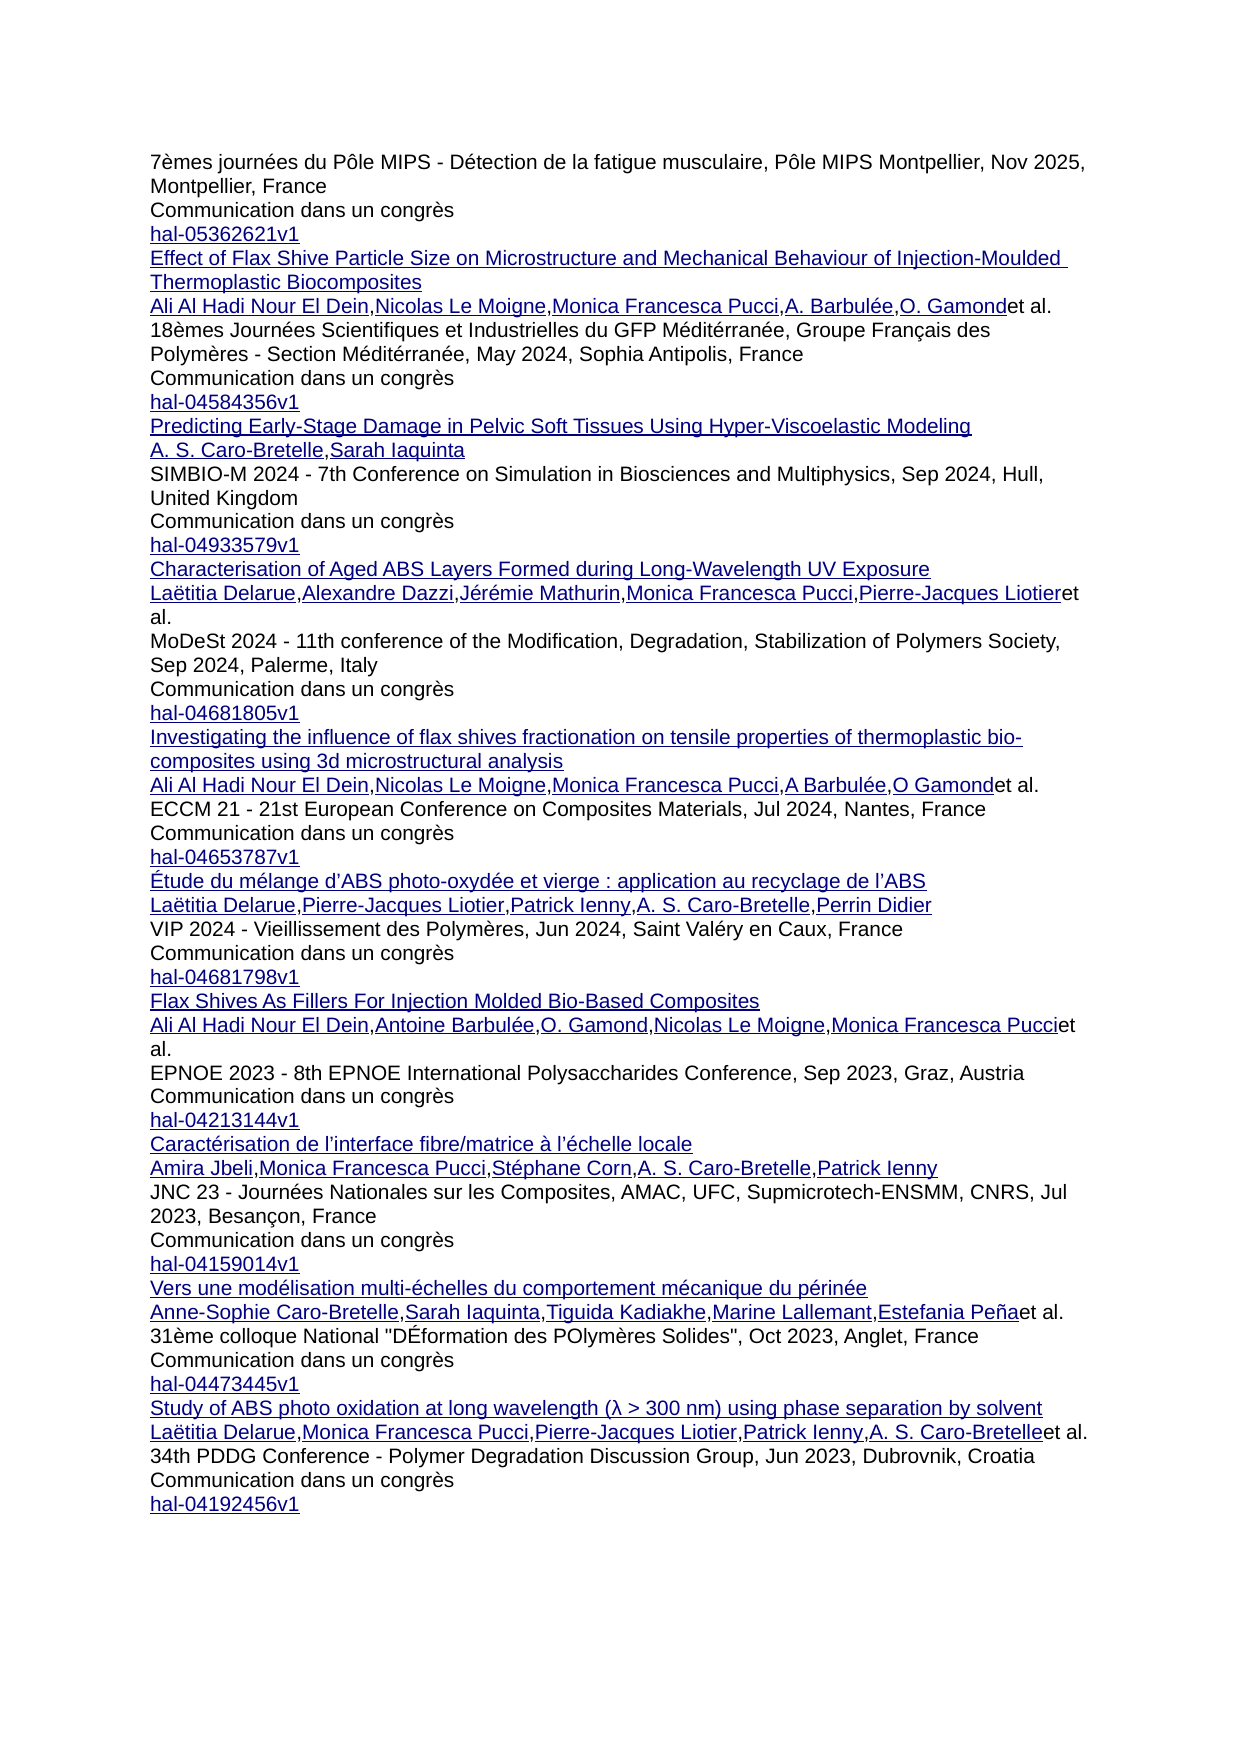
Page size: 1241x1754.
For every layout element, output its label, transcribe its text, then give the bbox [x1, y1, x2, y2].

table_cell Characterisation of Aged ABS Layers Formed during Long-Wavelength UV Exposure Laëtitia Delarue,Alexandre Dazzi,Jérémie Mathurin,Monica Francesca Pucci,Pierre-Jacques Liotieret al. MoDeSt 2024 - 11th conference of the Modification, Degradation, Stabilization of Polymers Society, Sep 2024, Palerme, Italy Communication dans un congrès hal-04681805v1 [150, 557, 1090, 725]
table_cell Predicting Early-Stage Damage in Pelvic Soft Tissues Using Hyper-Viscoelastic Modeling A. S. Caro-Bretelle,Sarah Iaquinta SIMBIO-M 2024 - 7th Conference on Simulation in Biosciences and Multiphysics, Sep 2024, Hull, United Kingdom Communication dans un congrès hal-04933579v1 [150, 414, 1090, 557]
table_cell Study of ABS photo oxidation at long wavelength (λ > 300 nm) using phase separation by solvent Laëtitia Delarue,Monica Francesca Pucci,Pierre-Jacques Liotier,Patrick Ienny,A. S. Caro-Bretelleet al. 34th PDDG Conference - Polymer Degradation Discussion Group, Jun 2023, Dubrovnik, Croatia Communication dans un congrès hal-04192456v1 [150, 1396, 1090, 1516]
table_cell Effect of Flax Shive Particle Size on Microstructure and Mechanical Behaviour of Injection-Moulded Thermoplastic Biocomposites Ali Al Hadi Nour El Dein,Nicolas Le Moigne,Monica Francesca Pucci,A. Barbulée,O. Gamondet al. 18èmes Journées Scientifiques et Industrielles du GFP Méditérranée, Groupe Français des Polymères - Section Méditérranée, May 2024, Sophia Antipolis, France Communication dans un congrès hal-04584356v1 [150, 246, 1090, 413]
table_cell Caractérisation de l’interface fibre/matrice à l’échelle locale Amira Jbeli,Monica Francesca Pucci,Stéphane Corn,A. S. Caro-Bretelle,Patrick Ienny JNC 23 - Journées Nationales sur les Composites, AMAC, UFC, Supmicrotech-ENSMM, CNRS, Jul 2023, Besançon, France Communication dans un congrès hal-04159014v1 [150, 1132, 1090, 1276]
table_cell Vers une modélisation multi-échelles du comportement mécanique du périnée Anne-Sophie Caro-Bretelle,Sarah Iaquinta,Tiguida Kadiakhe,Marine Lallemant,Estefania Peñaet al. 31ème colloque National "DÉformation des POlymères Solides", Oct 2023, Anglet, France Communication dans un congrès hal-04473445v1 [150, 1276, 1090, 1396]
table_cell 7èmes journées du Pôle MIPS - Détection de la fatigue musculaire, Pôle MIPS Montpellier, Nov 2025, Montpellier, France Communication dans un congrès hal-05362621v1 [150, 150, 1090, 246]
table_cell Étude du mélange d’ABS photo-oxydée et vierge : application au recyclage de l’ABS Laëtitia Delarue,Pierre-Jacques Liotier,Patrick Ienny,A. S. Caro-Bretelle,Perrin Didier VIP 2024 - Vieillissement des Polymères, Jun 2024, Saint Valéry en Caux, France Communication dans un congrès hal-04681798v1 [150, 869, 1090, 988]
table_cell Flax Shives As Fillers For Injection Molded Bio-Based Composites Ali Al Hadi Nour El Dein,Antoine Barbulée,O. Gamond,Nicolas Le Moigne,Monica Francesca Pucciet al. EPNOE 2023 - 8th EPNOE International Polysaccharides Conference, Sep 2023, Graz, Austria Communication dans un congrès hal-04213144v1 [150, 989, 1090, 1132]
table_cell Investigating the influence of flax shives fractionation on tensile properties of thermoplastic bio-composites using 3d microstructural analysis Ali Al Hadi Nour El Dein,Nicolas Le Moigne,Monica Francesca Pucci,A Barbulée,O Gamondet al. ECCM 21 - 21st European Conference on Composites Materials, Jul 2024, Nantes, France Communication dans un congrès hal-04653787v1 [150, 725, 1090, 869]
